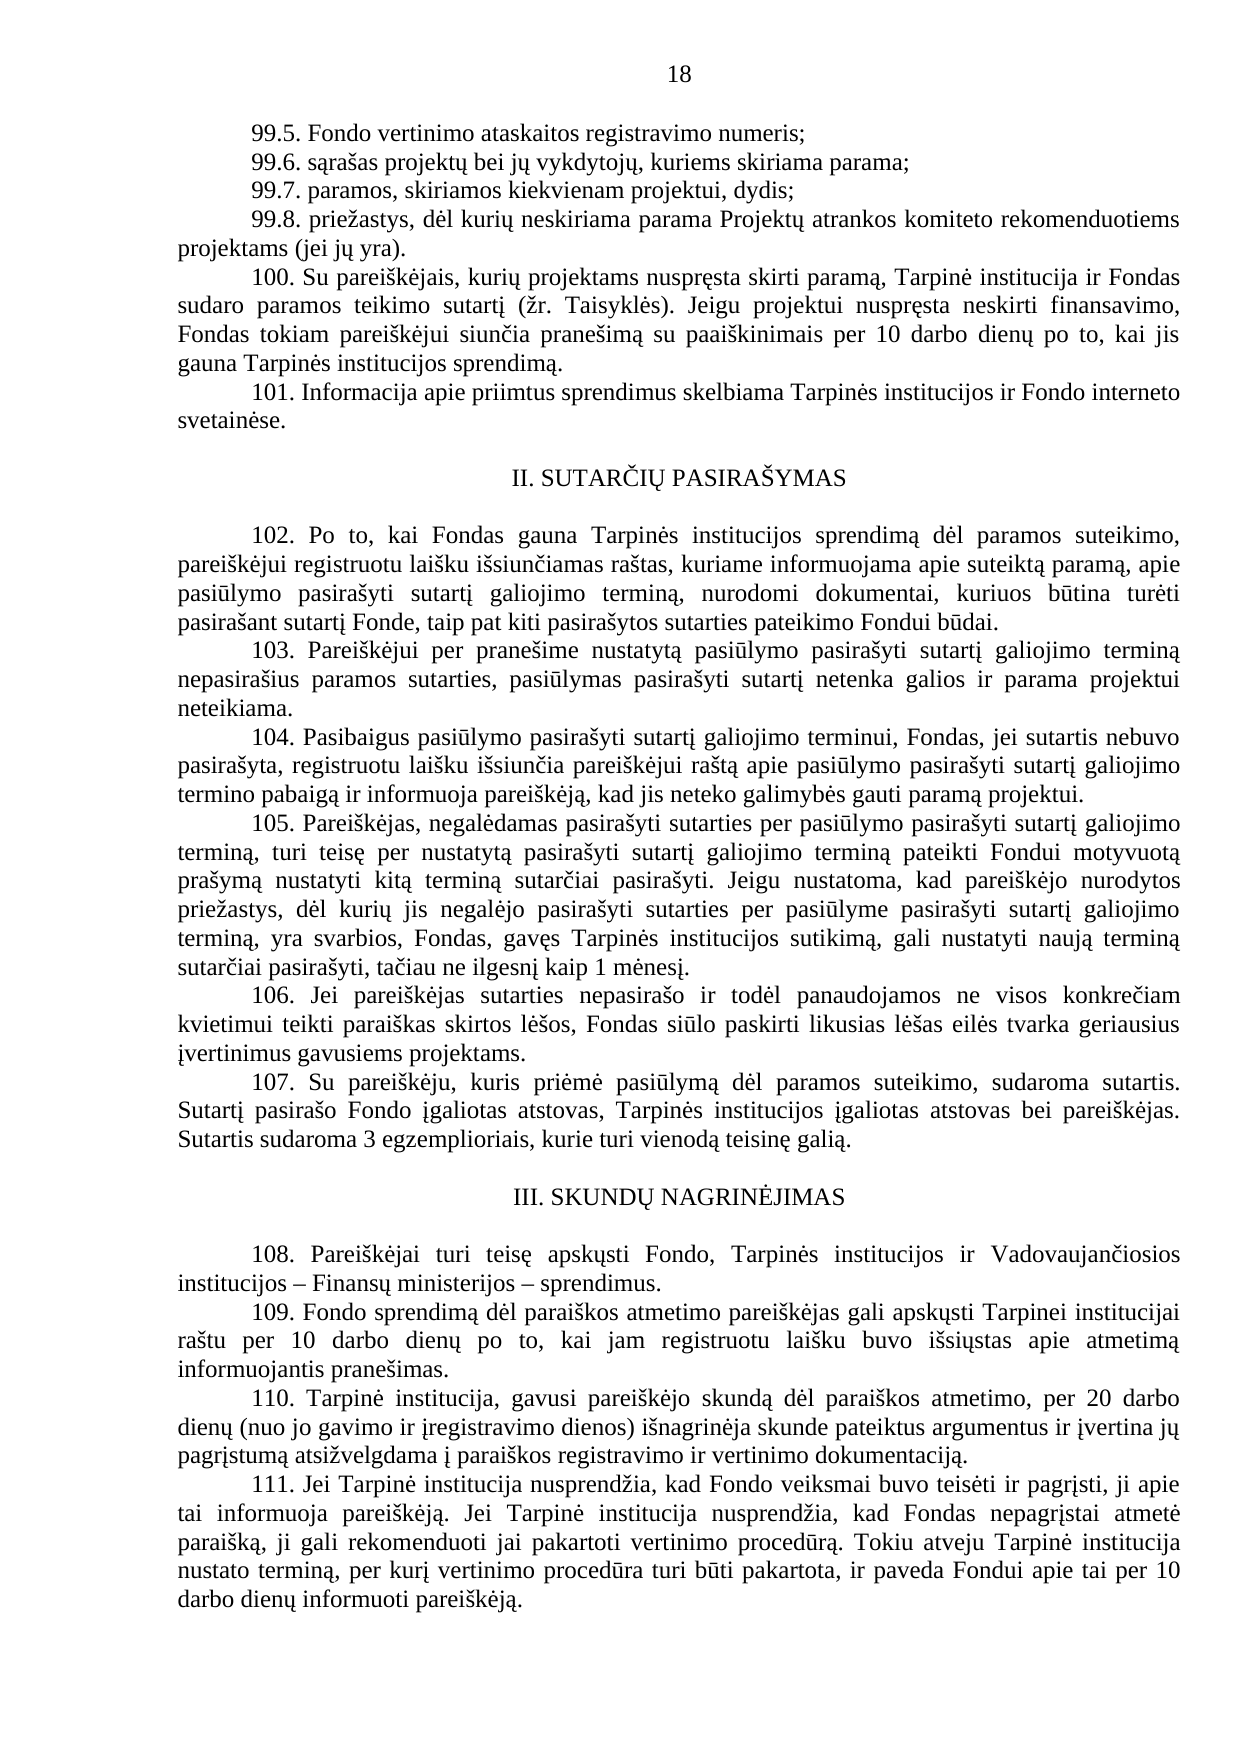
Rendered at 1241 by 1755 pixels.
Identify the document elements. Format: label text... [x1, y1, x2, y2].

text II. SUTARČIŲ PASIRAŠYMAS [177, 463, 1181, 492]
text 107. Su pareiškėju, kuris priėmė pasiūlymą dėl paramos suteikimo, sudaroma sutartis. Sutartį pasirašo Fondo įgaliotas atstovas, Tarpinės institucijos įgaliotas atstovas bei pareiškėjas. Sutartis sudaroma 3 egzemplioriais, kurie turi vienodą teisinę galią. [177, 1067, 1181, 1153]
text 100. Su pareiškėjais, kurių projektams nuspręsta skirti paramą, Tarpinė institucija ir Fondas sudaro paramos teikimo sutartį (žr. Taisyklės). Jeigu projektui nuspręsta neskirti finansavimo, Fondas tokiam pareiškėjui siunčia pranešimą su paaiškinimais per 10 darbo dienų po to, kai jis gauna Tarpinės institucijos sprendimą. [177, 262, 1181, 377]
text 104. Pasibaigus pasiūlymo pasirašyti sutartį galiojimo terminui, Fondas, jei sutartis nebuvo pasirašyta, registruotu laišku išsiunčia pareiškėjui raštą apie pasiūlymo pasirašyti sutartį galiojimo termino pabaigą ir informuoja pareiškėją, kad jis neteko galimybės gauti paramą projektui. [177, 722, 1181, 808]
text 99.7. paramos, skiriamos kiekvienam projektui, dydis; [177, 176, 1181, 204]
text 103. Pareiškėjui per pranešime nustatytą pasiūlymo pasirašyti sutartį galiojimo terminą nepasirašius paramos sutarties, pasiūlymas pasirašyti sutartį netenka galios ir parama projektui neteikiama. [177, 636, 1181, 722]
text 110. Tarpinė institucija, gavusi pareiškėjo skundą dėl paraiškos atmetimo, per 20 darbo dienų (nuo jo gavimo ir įregistravimo dienos) išnagrinėja skunde pateiktus argumentus ir įvertina jų pagrįstumą atsižvelgdama į paraiškos registravimo ir vertinimo dokumentaciją. [177, 1383, 1181, 1469]
text 99.6. sąrašas projektų bei jų vykdytojų, kuriems skiriama parama; [177, 147, 1181, 176]
text 101. Informacija apie priimtus sprendimus skelbiama Tarpinės institucijos ir Fondo interneto svetainėse. [177, 377, 1181, 434]
text 108. Pareiškėjai turi teisę apskųsti Fondo, Tarpinės institucijos ir Vadovaujančiosios institucijos – Finansų ministerijos – sprendimus. [177, 1239, 1181, 1297]
text 99.8. priežastys, dėl kurių neskiriama parama Projektų atrankos komiteto rekomenduotiems projektams (jei jų yra). [177, 204, 1181, 262]
text 106. Jei pareiškėjas sutarties nepasirašo ir todėl panaudojamos ne visos konkrečiam kvietimui teikti paraiškas skirtos lėšos, Fondas siūlo paskirti likusias lėšas eilės tvarka geriausius įvertinimus gavusiems projektams. [177, 981, 1181, 1067]
text 111. Jei Tarpinė institucija nusprendžia, kad Fondo veiksmai buvo teisėti ir pagrįsti, ji apie tai informuoja pareiškėją. Jei Tarpinė institucija nusprendžia, kad Fondas nepagrįstai atmetė paraišką, ji gali rekomenduoti jai pakartoti vertinimo procedūrą. Tokiu atveju Tarpinė institucija nustato terminą, per kurį vertinimo procedūra turi būti pakartota, ir paveda Fondui apie tai per 10 darbo dienų informuoti pareiškėją. [177, 1469, 1181, 1613]
text 105. Pareiškėjas, negalėdamas pasirašyti sutarties per pasiūlymo pasirašyti sutartį galiojimo terminą, turi teisę per nustatytą pasirašyti sutartį galiojimo terminą pateikti Fondui motyvuotą prašymą nustatyti kitą terminą sutarčiai pasirašyti. Jeigu nustatoma, kad pareiškėjo nurodytos priežastys, dėl kurių jis negalėjo pasirašyti sutarties per pasiūlyme pasirašyti sutartį galiojimo terminą, yra svarbios, Fondas, gavęs Tarpinės institucijos sutikimą, gali nustatyti naują terminą sutarčiai pasirašyti, tačiau ne ilgesnį kaip 1 mėnesį. [177, 808, 1181, 981]
text 99.5. Fondo vertinimo ataskaitos registravimo numeris; [177, 118, 1181, 147]
text 109. Fondo sprendimą dėl paraiškos atmetimo pareiškėjas gali apskųsti Tarpinei institucijai raštu per 10 darbo dienų po to, kai jam registruotu laišku buvo išsiųstas apie atmetimą informuojantis pranešimas. [177, 1297, 1181, 1383]
text III. SKUNDŲ NAGRINĖJIMAS [177, 1182, 1181, 1211]
text 102. Po to, kai Fondas gauna Tarpinės institucijos sprendimą dėl paramos suteikimo, pareiškėjui registruotu laišku išsiunčiamas raštas, kuriame informuojama apie suteiktą paramą, apie pasiūlymo pasirašyti sutartį galiojimo terminą, nurodomi dokumentai, kuriuos būtina turėti pasirašant sutartį Fonde, taip pat kiti pasirašytos sutarties pateikimo Fondui būdai. [177, 521, 1181, 636]
